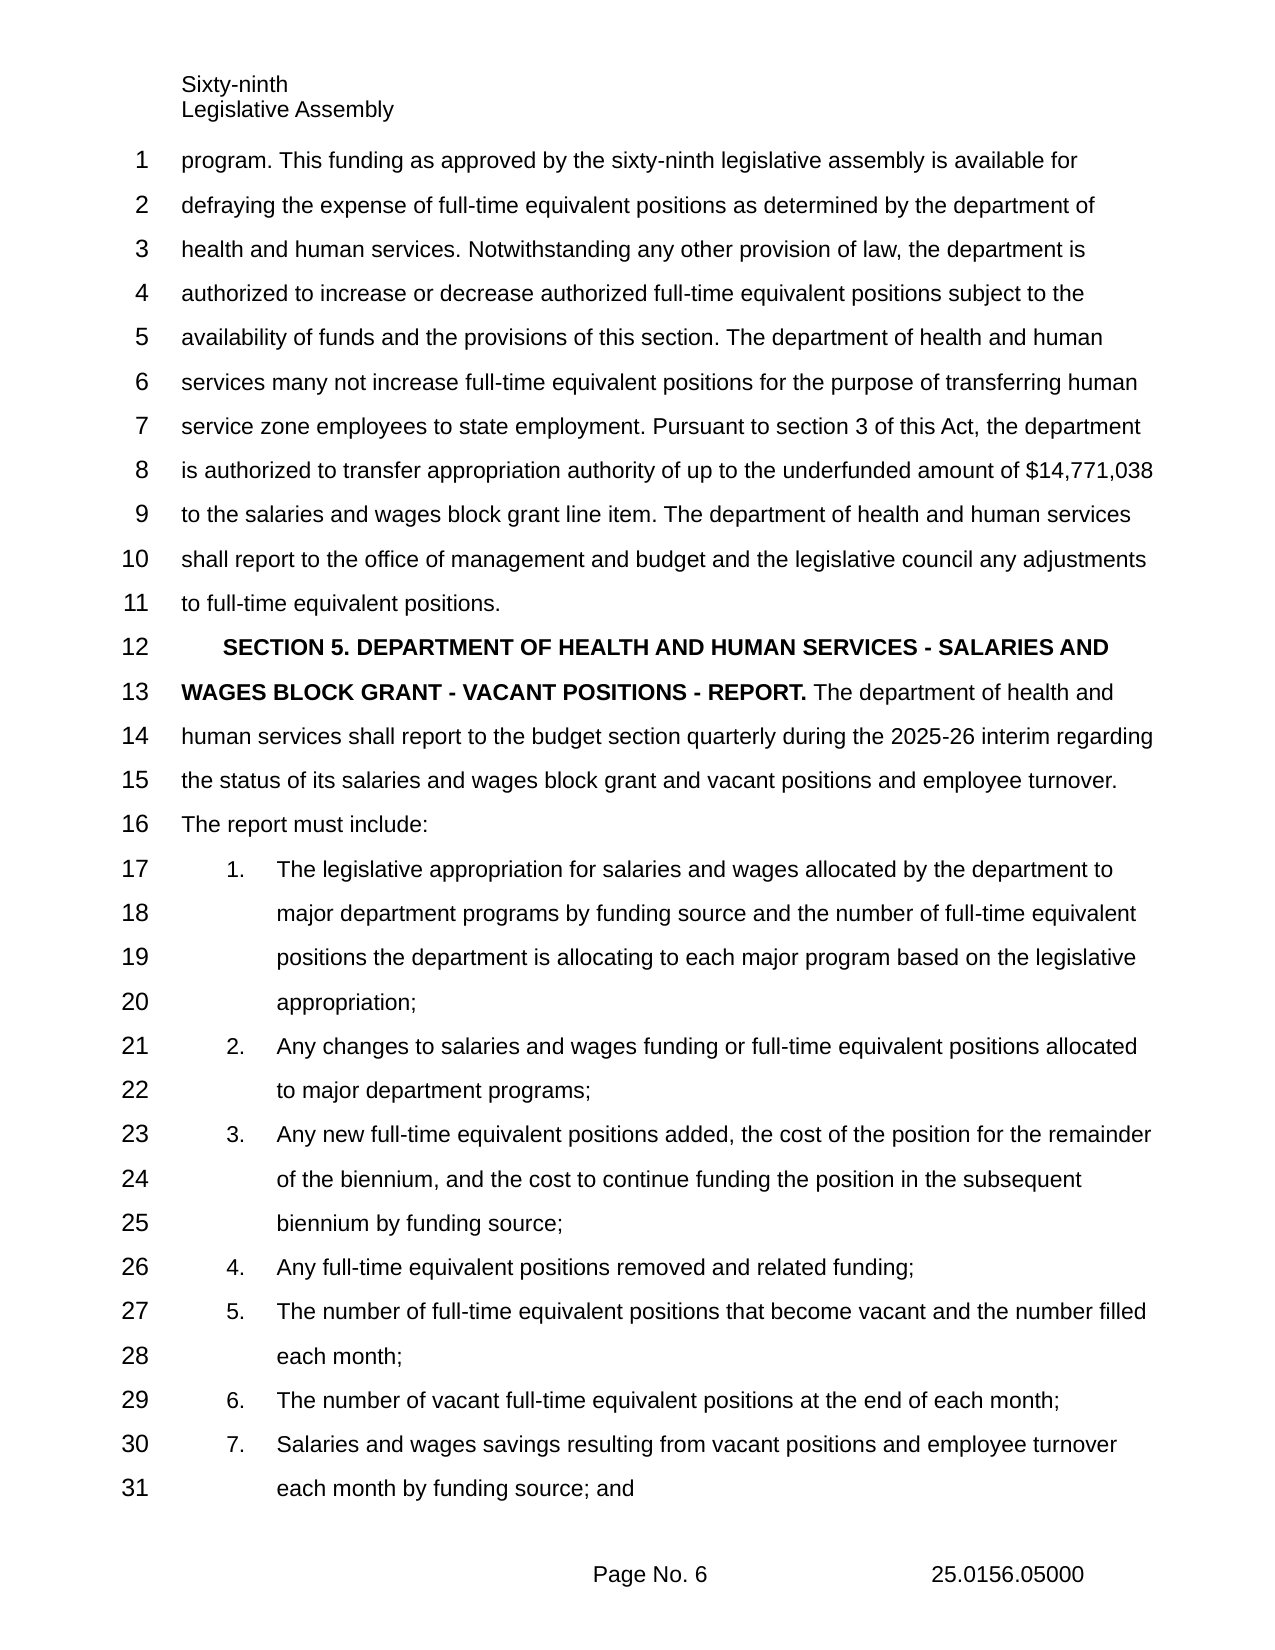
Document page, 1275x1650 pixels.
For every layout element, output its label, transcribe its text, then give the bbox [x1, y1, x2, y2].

text 7. Salaries and wages savings resulting from vacant positions and employee turnover each month by funding source; and [181, 1417, 1154, 1506]
text 4. Any full‑time equivalent positions removed and related funding; [181, 1240, 1154, 1284]
text 6. The number of vacant full‑time equivalent positions at the end of each month; [181, 1373, 1154, 1417]
text program. This funding as approved by the sixty‑ninth legislative assembly is available for defraying the expense of full‑time equivalent positions as determined by the department of health and human services. Notwithstanding any other provision of law, the department is authorized to increase or decrease authorized full‑time equivalent positions subject to the availability of funds and the provisions of this section. The department of health and human services many not increase full‑time equivalent positions for the purpose of transferring human service zone employees to state employment. Pursuant to section 3 of this Act, the department is authorized to transfer appropriation authority of up to the underfunded amount of $14,771,038 to the salaries and wages block grant line item. The department of health and human services shall report to the office of management and budget and the legislative council any adjustments to full‑time equivalent positions. [181, 133, 1154, 620]
text 1. The legislative appropriation for salaries and wages allocated by the department to major department programs by funding source and the number of full‑time equivalent positions the department is allocating to each major program based on the legislative appropriation; [181, 842, 1154, 1019]
text SECTION 5. DEPARTMENT OF HEALTH AND HUMAN SERVICES - SALARIES AND WAGES BLOCK GRANT - VACANT POSITIONS - REPORT. The department of health and human services shall report to the budget section quarterly during the 2025‑26 interim regarding the status of its salaries and wages block grant and vacant positions and employee turnover. The report must include: [181, 620, 1154, 842]
text 3. Any new full‑time equivalent positions added, the cost of the position for the remainder of the biennium, and the cost to continue funding the position in the subsequent biennium by funding source; [181, 1107, 1154, 1240]
text 5. The number of full‑time equivalent positions that become vacant and the number filled each month; [181, 1284, 1154, 1373]
text 2. Any changes to salaries and wages funding or full‑time equivalent positions allocated to major department programs; [181, 1019, 1154, 1107]
